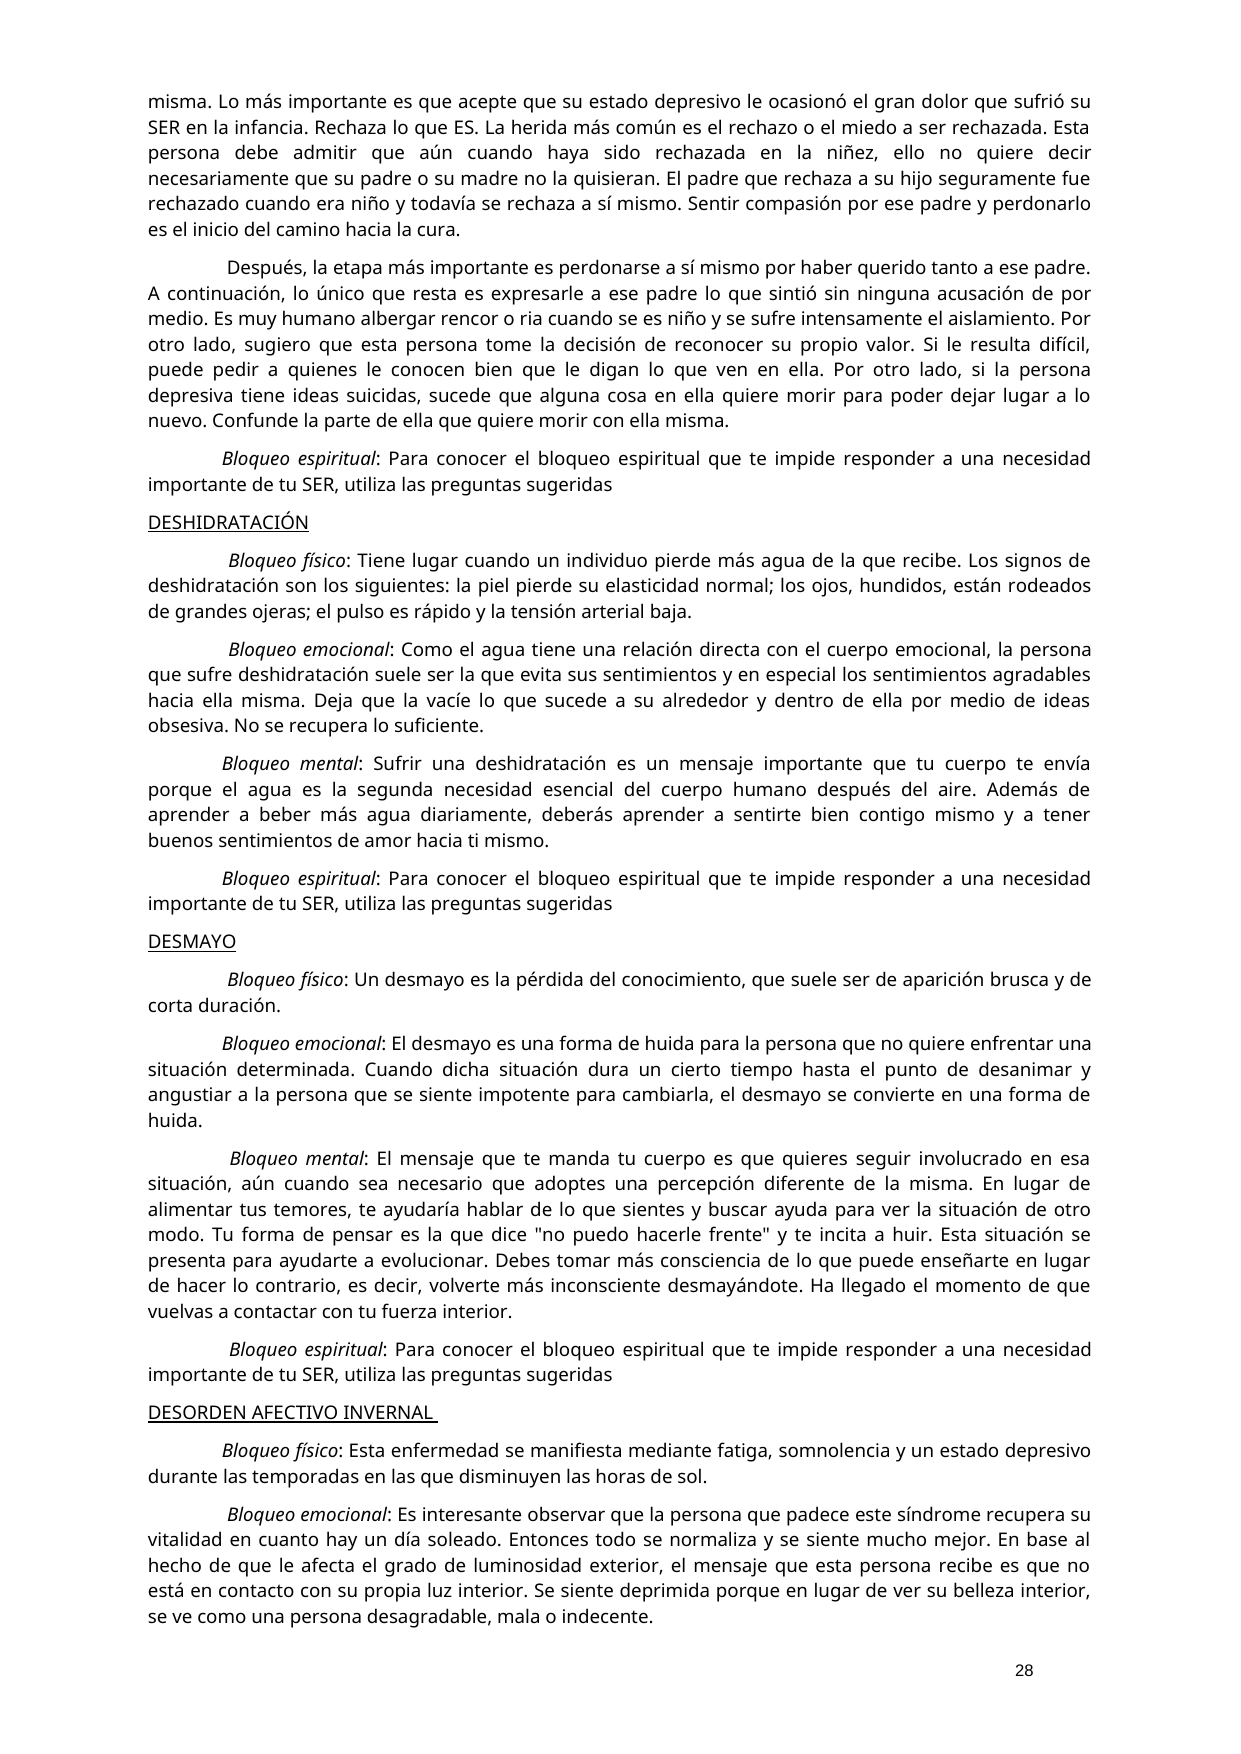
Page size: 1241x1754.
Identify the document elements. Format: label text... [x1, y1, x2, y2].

text misma. Lo más importante es que acepte que su estado depresivo le ocasionó el gran dolor que sufrió su SER en la infancia. Rechaza lo que ES. La herida más común es el rechazo o el miedo a ser rechazada. Esta persona debe admitir que aún cuando haya sido rechazada en la niñez, ello no quiere decir necesariamente que su padre o su madre no la quisieran. El padre que rechaza a su hijo seguramente fue rechazado cuando era niño y todavía se rechaza a sí mismo. Sentir compasión por ese padre y perdonarlo es el inicio del camino hacia la cura. [148, 89, 1092, 242]
text Bloqueo emocional: El desmayo es una forma de huida para la persona que no quiere enfrentar una situación determinada. Cuando dicha situación dura un cierto tiempo hasta el punto de desanimar y angustiar a la persona que se siente impotente para cambiarla, el desmayo se convierte en una forma de huida. [148, 1030, 1092, 1132]
text Bloqueo emocional: Es interesante observar que la persona que padece este síndrome recupera su vitalidad en cuanto hay un día soleado. Entonces todo se normaliza y se siente mucho mejor. En base al hecho de que le afecta el grado de luminosidad exterior, el mensaje que esta persona recibe es que no está en contacto con su propia luz interior. Se siente deprimida porque en lugar de ver su belleza interior, se ve como una persona desagradable, mala o indecente. [148, 1501, 1092, 1629]
text Bloqueo mental: El mensaje que te manda tu cuerpo es que quieres seguir involucrado en esa situación, aún cuando sea necesario que adoptes una percepción diferente de la misma. En lugar de alimentar tus temores, te ayudaría hablar de lo que sientes y buscar ayuda para ver la situación de otro modo. Tu forma de pensar es la que dice "no puedo hacerle frente" y te incita a huir. Esta situación se presenta para ayudarte a evolucionar. Debes tomar más consciencia de lo que puede enseñarte en lugar de hacer lo contrario, es decir, volverte más inconsciente desmayándote. Ha llegado el momento de que vuelvas a contactar con tu fuerza interior. [148, 1145, 1092, 1323]
text Bloqueo emocional: Como el agua tiene una relación directa con el cuerpo emocional, la persona que sufre deshidratación suele ser la que evita sus sentimientos y en especial los sentimientos agradables hacia ella misma. Deja que la vacíe lo que sucede a su alrededor y dentro de ella por medio de ideas obsesiva. No se recupera lo suficiente. [148, 636, 1092, 738]
text Bloqueo físico: Esta enfermedad se manifiesta mediante fatiga, somnolencia y un estado depresivo durante las temporadas en las que disminuyen las horas de sol. [148, 1438, 1092, 1489]
text Bloqueo espiritual: Para conocer el bloqueo espiritual que te impide responder a una necesidad importante de tu SER, utiliza las preguntas sugeridas [148, 1336, 1092, 1387]
text DESMAYO [148, 929, 1092, 954]
text Bloqueo físico: Un desmayo es la pérdida del conocimiento, que suele ser de aparición brusca y de corta duración. [148, 967, 1092, 1018]
text Bloqueo físico: Tiene lugar cuando un individuo pierde más agua de la que recibe. Los signos de deshidratación son los siguientes: la piel pierde su elasticidad normal; los ojos, hundidos, están rodeados de grandes ojeras; el pulso es rápido y la tensión arterial baja. [148, 547, 1092, 623]
text Bloqueo espiritual: Para conocer el bloqueo espiritual que te impide responder a una necesidad importante de tu SER, utiliza las preguntas sugeridas [148, 445, 1092, 496]
text DESORDEN AFECTIVO INVERNAL [148, 1399, 1092, 1425]
text Después, la etapa más importante es perdonarse a sí mismo por haber querido tanto a ese padre. A continuación, lo único que resta es expresarle a ese padre lo que sintió sin ninguna acusación de por medio. Es muy humano albergar rencor o ria cuando se es niño y se sufre intensamente el aislamiento. Por otro lado, sugiero que esta persona tome la decisión de reconocer su propio valor. Si le resulta difícil, puede pedir a quienes le conocen bien que le digan lo que ven en ella. Por otro lado, si la persona depresiva tiene ideas suicidas, sucede que alguna cosa en ella quiere morir para poder dejar lugar a lo nuevo. Confunde la parte de ella que quiere morir con ella misma. [148, 254, 1092, 433]
text Bloqueo mental: Sufrir una deshidratación es un mensaje importante que tu cuerpo te envía porque el agua es la segunda necesidad esencial del cuerpo humano después del aire. Además de aprender a beber más agua diariamente, deberás aprender a sentirte bien contigo mismo y a tener buenos sentimientos de amor hacia ti mismo. [148, 751, 1092, 853]
text DESHIDRATACIÓN [148, 509, 1092, 534]
text Bloqueo espiritual: Para conocer el bloqueo espiritual que te impide responder a una necesidad importante de tu SER, utiliza las preguntas sugeridas [148, 865, 1092, 916]
